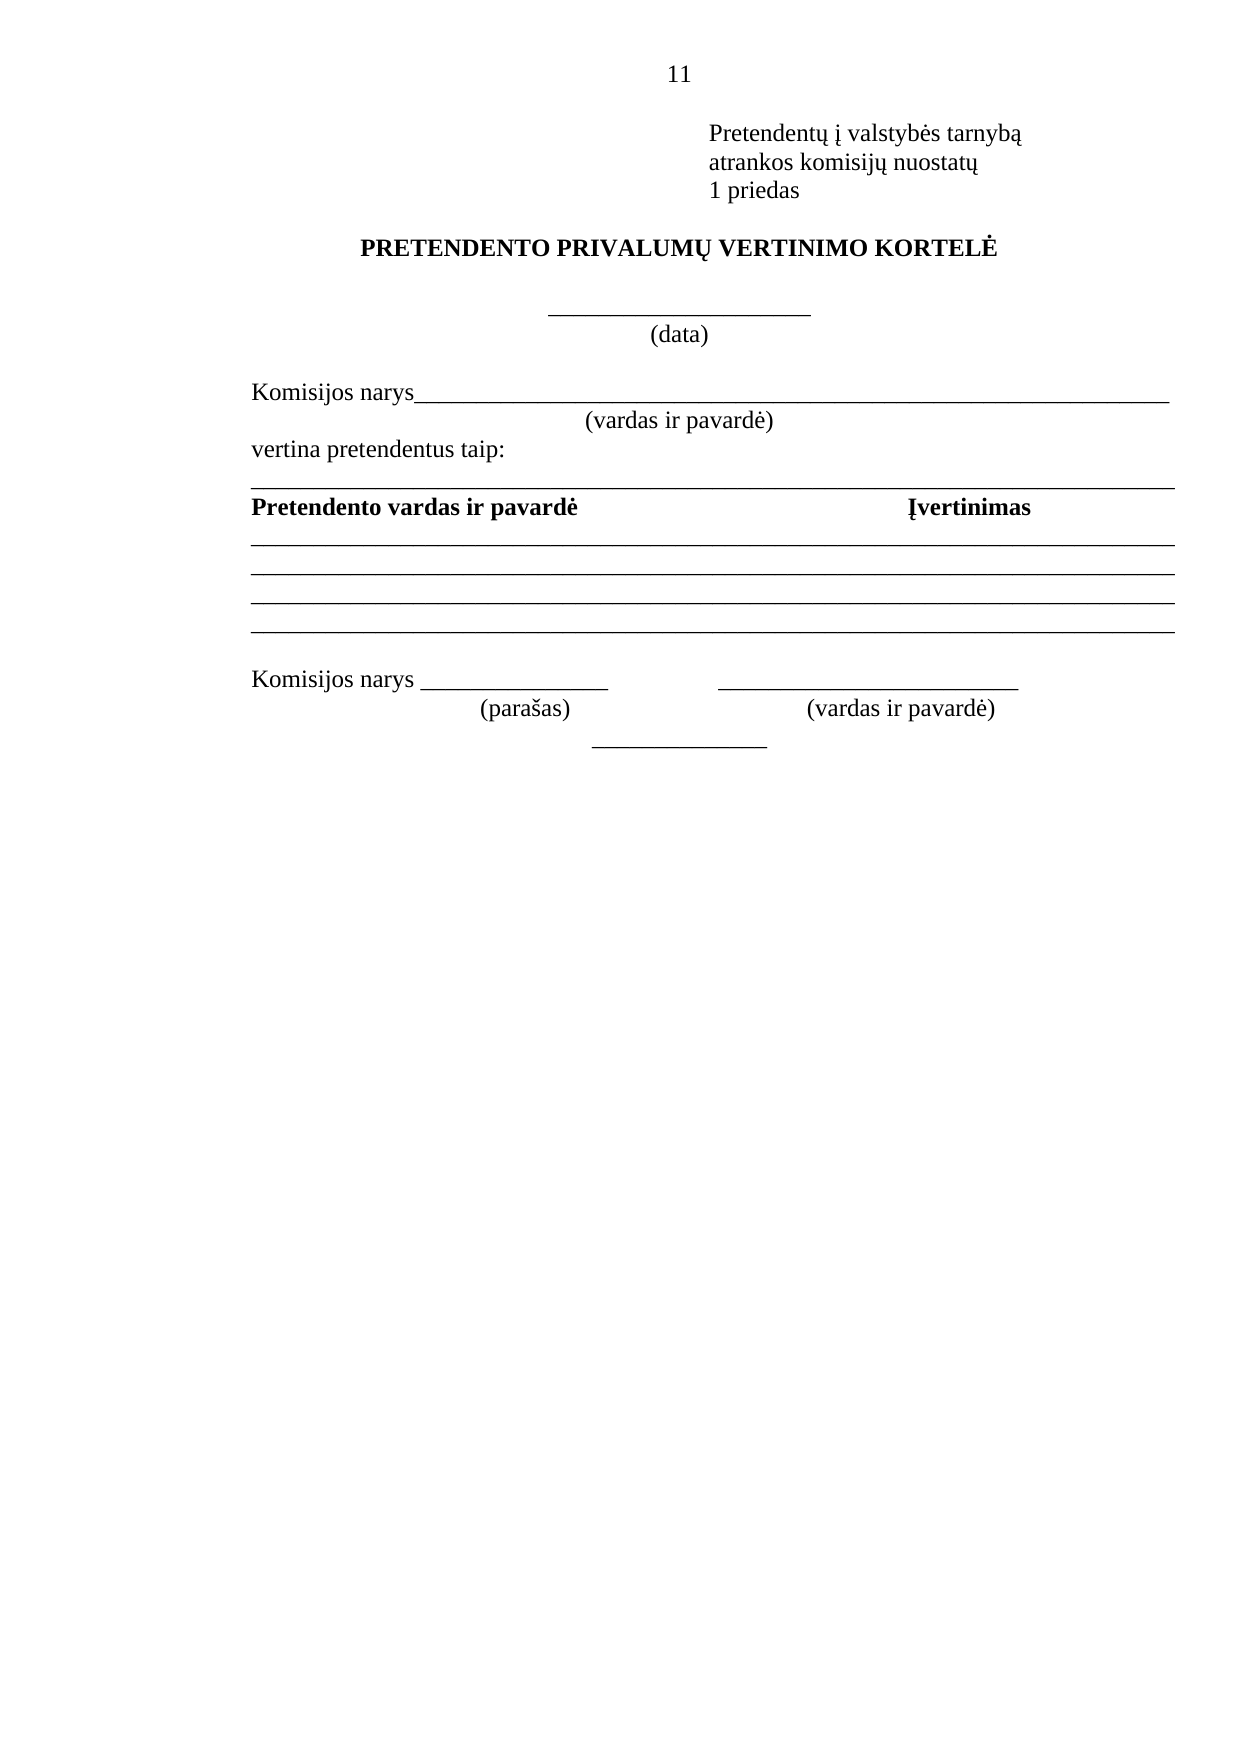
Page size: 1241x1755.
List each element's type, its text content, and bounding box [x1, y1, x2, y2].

text _____________________ [177, 291, 1181, 319]
text Pretendentų į valstybės tarnybą [709, 118, 1181, 147]
text vertina pretendentus taip: [177, 434, 1181, 463]
text (parašas) (vardas ir pavardė) [177, 693, 1181, 722]
text (vardas ir pavardė) [177, 406, 1181, 434]
text atrankos komisijų nuostatų [177, 147, 1181, 176]
text PRETENDENTO Privalumų VERTINIMO KORTELĖ [177, 233, 1181, 262]
text Pretendento vardas ir pavardė Įvertinimas [177, 492, 1181, 521]
text 1 priedas [177, 176, 1181, 204]
text Komisijos narys [177, 377, 1181, 406]
text ______________ [177, 722, 1181, 751]
text (data) [177, 319, 1181, 348]
text Komisijos narys _______________ ________________________ [177, 664, 1181, 693]
